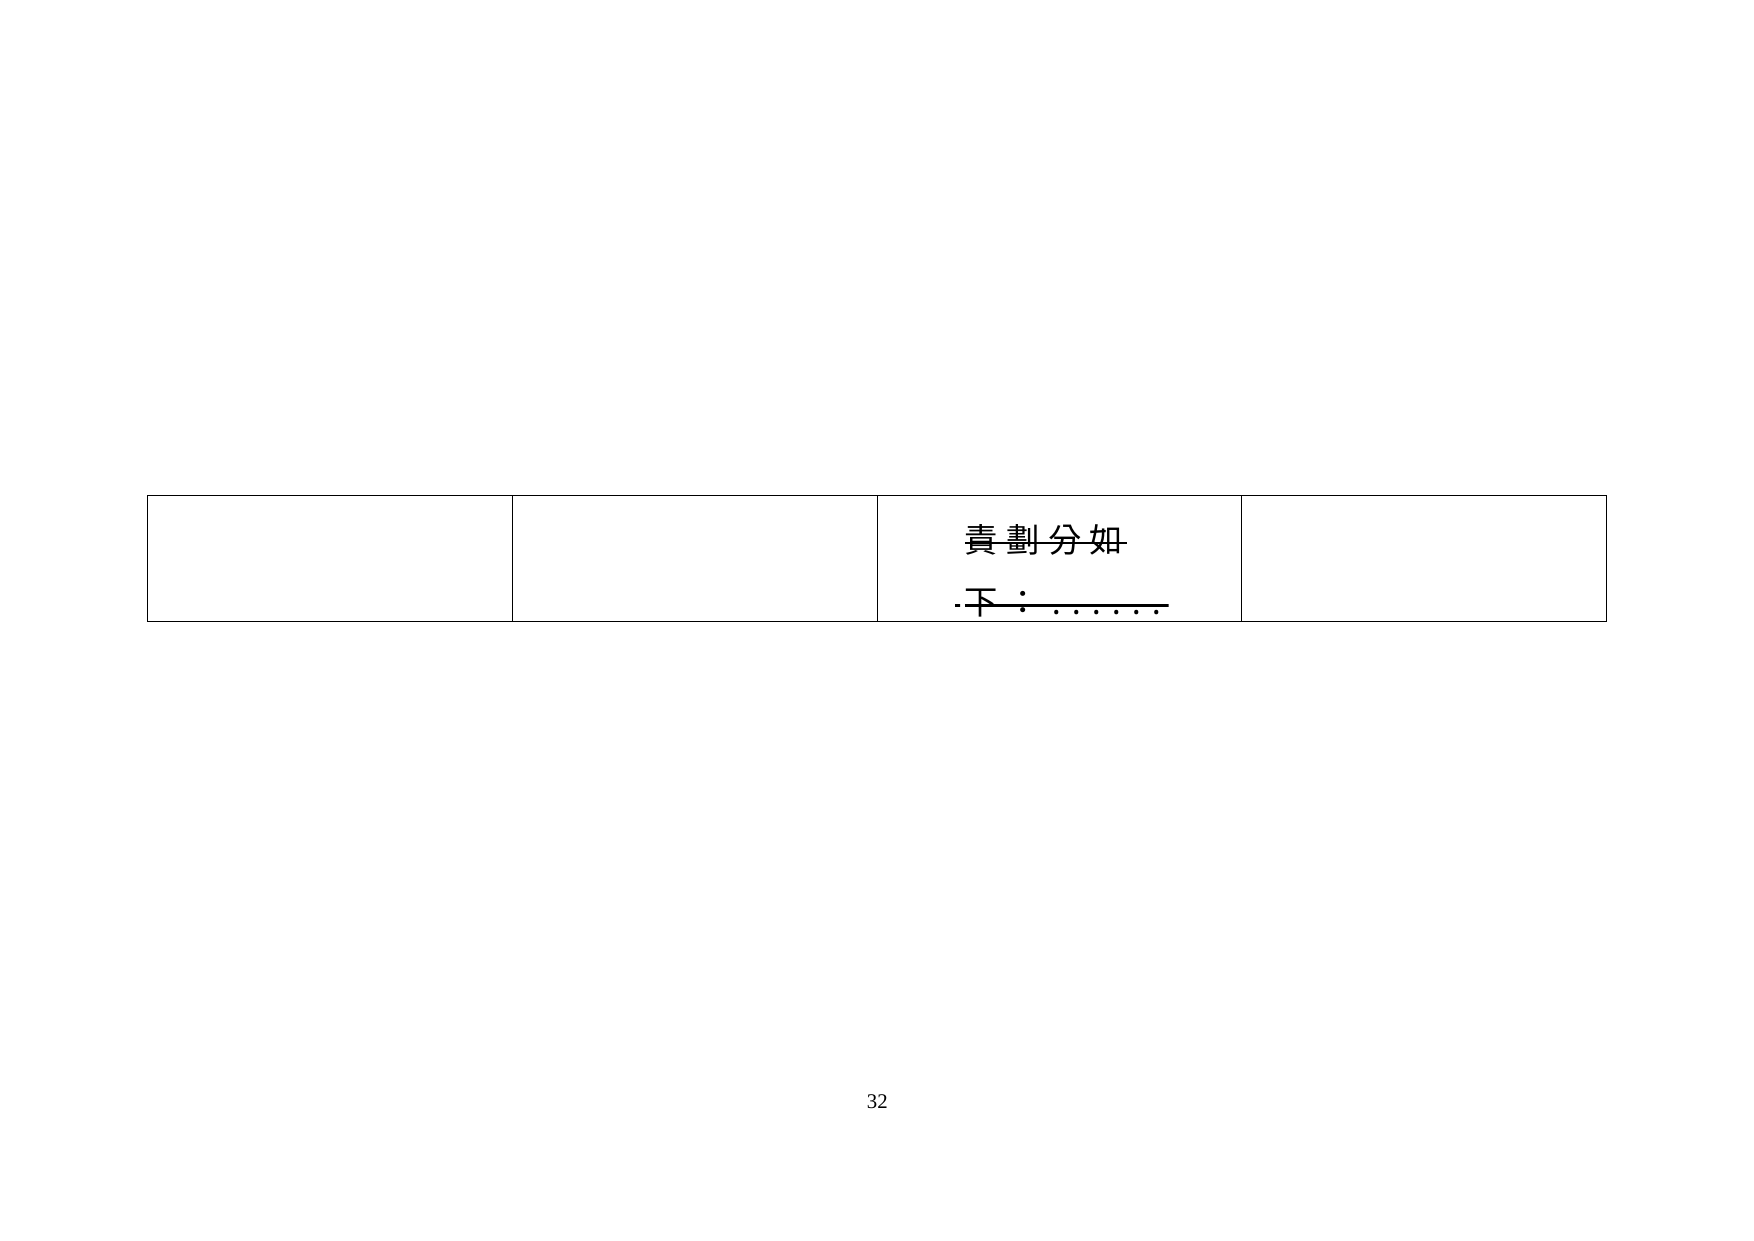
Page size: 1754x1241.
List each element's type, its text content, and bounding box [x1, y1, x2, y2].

table_cell [148, 496, 512, 621]
table_cell 責劃分如下：...... [878, 496, 1241, 621]
table_cell [513, 496, 877, 621]
table_cell [1242, 496, 1606, 621]
